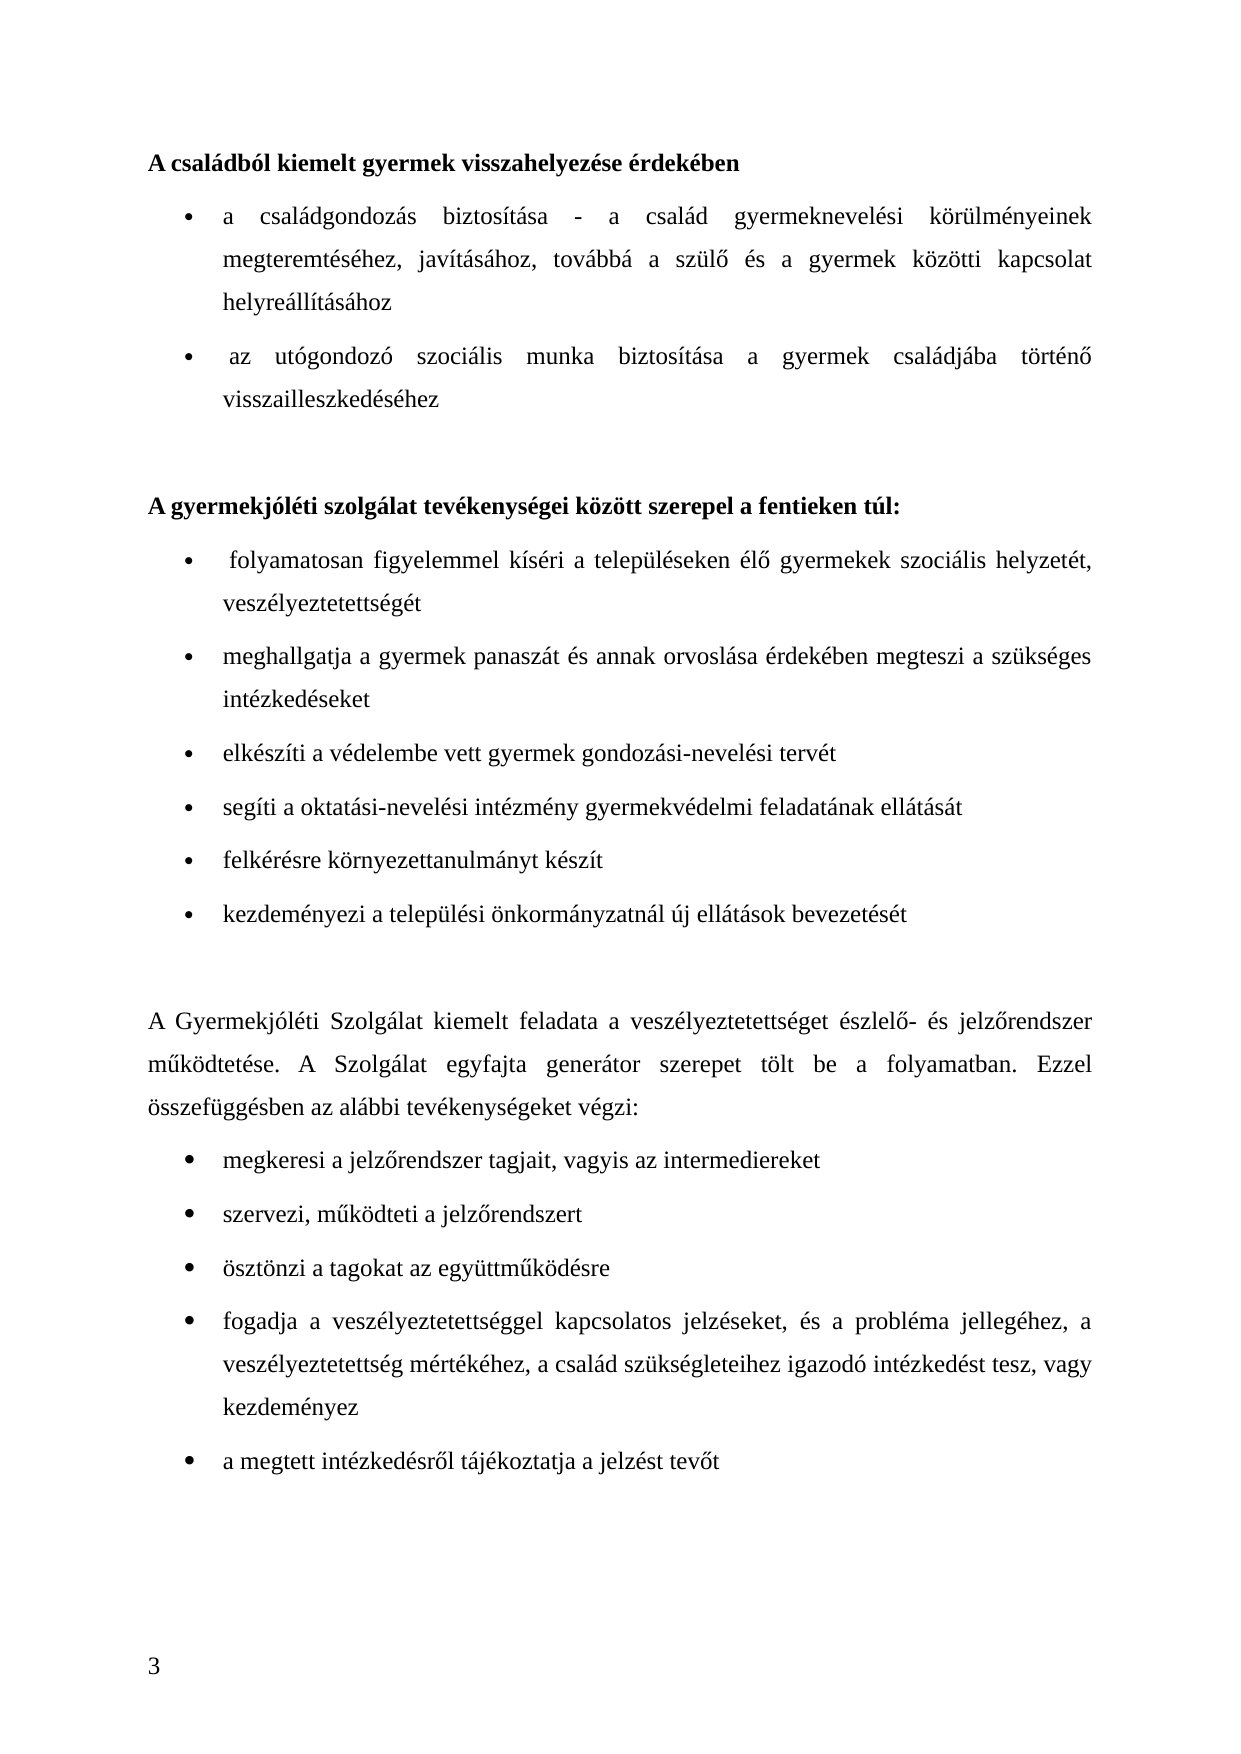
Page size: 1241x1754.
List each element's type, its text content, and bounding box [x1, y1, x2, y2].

list fogadja a veszélyeztetettséggel kapcsolatos jelzéseket, és a probléma jellegéhez, a veszélyeztetettség mértékéhez, a család szükségleteihez igazodó intézkedést tesz, vagy kezdeményez [185, 1306, 1093, 1421]
text A Gyermekjóléti Szolgálat kiemelt feladata a veszélyeztetettséget észlelő- és jelzőrendszer működtetése. A Szolgálat egyfajta generátor szerepet tölt be a folyamatban. Ezzel összefüggésben az alábbi tevékenységeket végzi: [148, 1006, 1093, 1121]
list a megtett intézkedésről tájékoztatja a jelzést tevőt [185, 1446, 1093, 1475]
list az utógondozó szociális munka biztosítása a gyermek családjába történő visszailleszkedéséhez [185, 341, 1093, 413]
list megkeresi a jelzőrendszer tagjait, vagyis az intermediereket [185, 1146, 1093, 1174]
list a családgondozás biztosítása - a család gyermeknevelési körülményeinek megteremtéséhez, javításához, továbbá a szülő és a gyermek közötti kapcsolat helyreállításához [185, 201, 1093, 316]
list meghallgatja a gyermek panaszát és annak orvoslása érdekében megteszi a szükséges intézkedéseket [185, 641, 1093, 713]
list kezdeményezi a települési önkormányzatnál új ellátások bevezetését [185, 899, 1093, 927]
list ösztönzi a tagokat az együttműködésre [185, 1253, 1093, 1281]
list felkérésre környezettanulmányt készít [185, 845, 1093, 874]
list szervezi, működteti a jelzőrendszert [185, 1199, 1093, 1228]
subtitle A családból kiemelt gyermek visszahelyezése érdekében [148, 148, 1093, 176]
list folyamatosan figyelemmel kíséri a településeken élő gyermekek szociális helyzetét, veszélyeztetettségét [185, 545, 1093, 617]
list elkészíti a védelembe vett gyermek gondozási-nevelési tervét [185, 738, 1093, 767]
list segíti a oktatási-nevelési intézmény gyermekvédelmi feladatának ellátását [185, 792, 1093, 820]
subtitle A gyermekjóléti szolgálat tevékenységei között szerepel a fentieken túl: [148, 491, 1093, 520]
